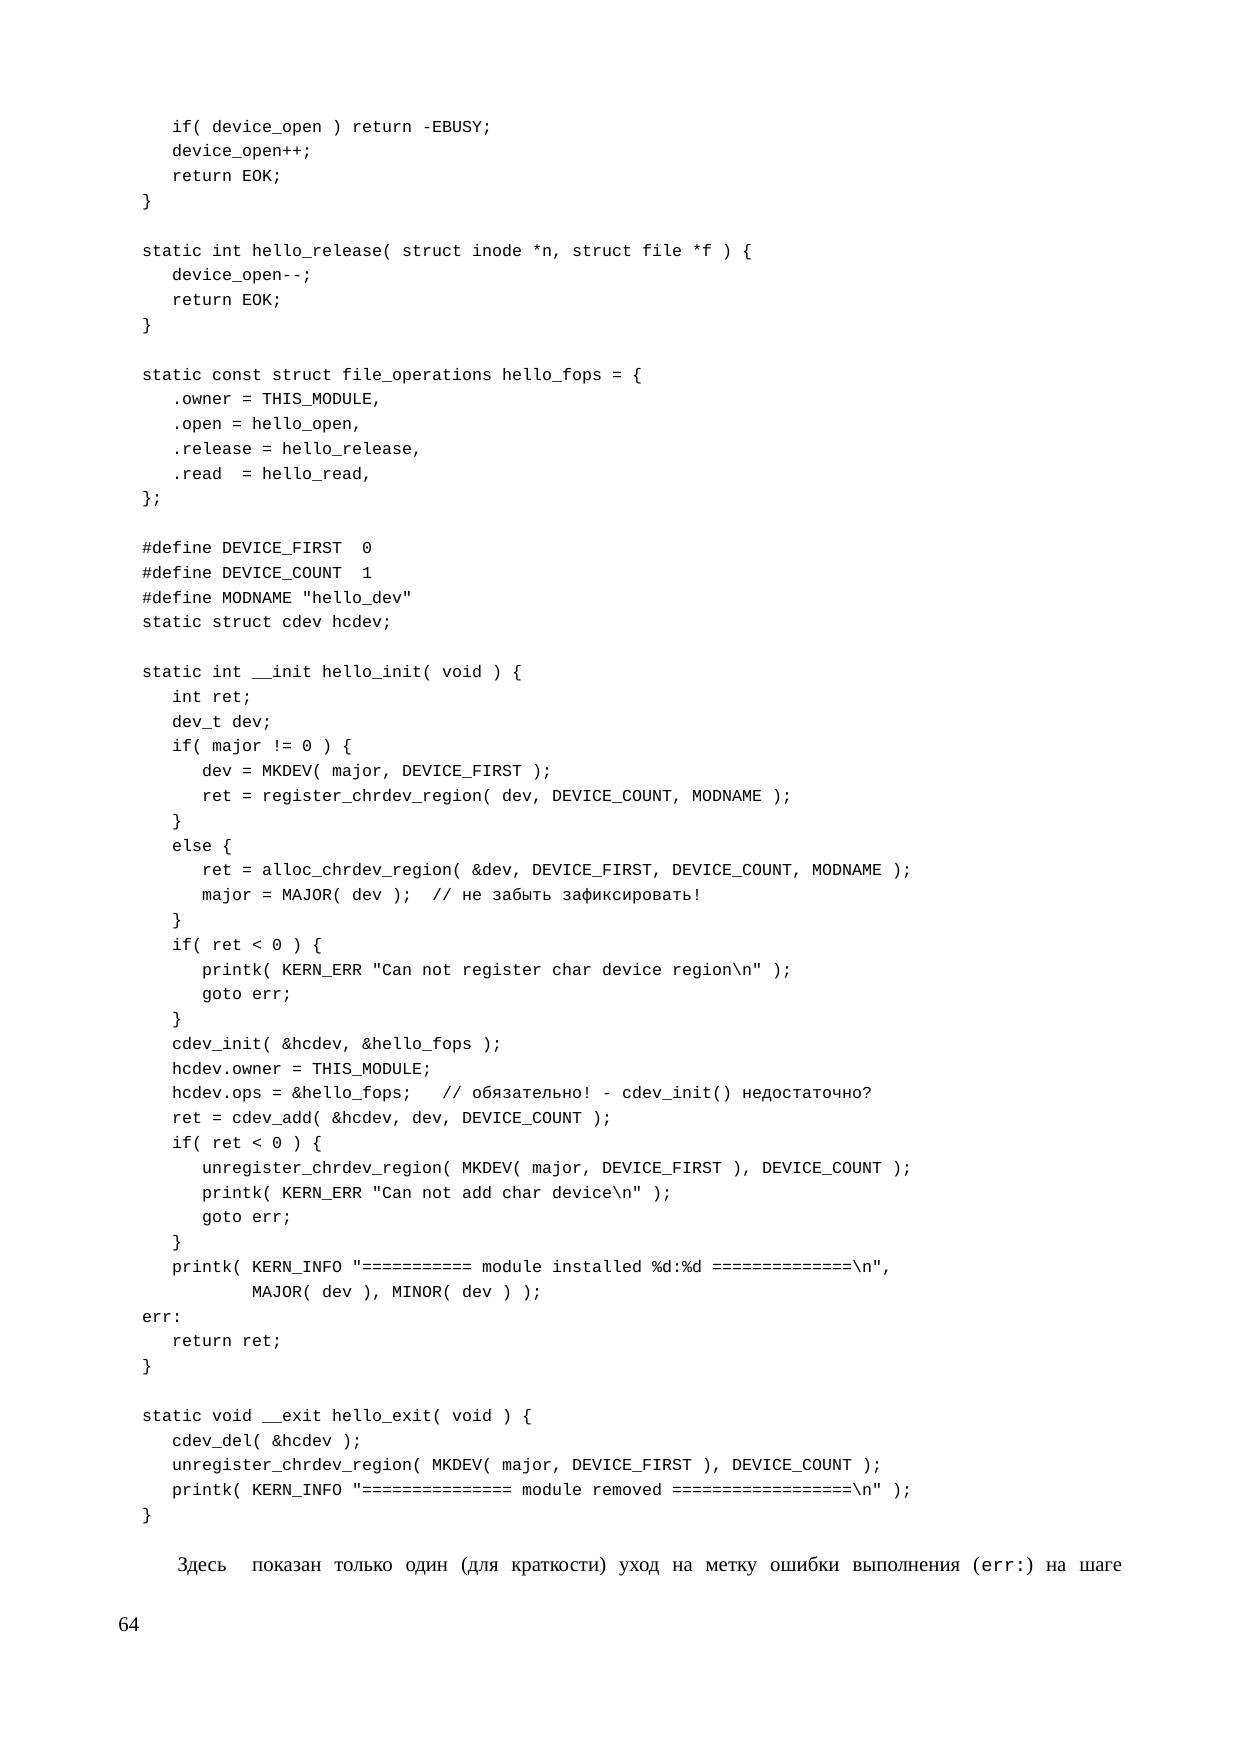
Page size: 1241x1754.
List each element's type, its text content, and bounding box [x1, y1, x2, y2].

text } [142, 911, 1122, 930]
text device_open--; [142, 267, 1122, 286]
text goto err; [142, 986, 1122, 1005]
text } [142, 1358, 1122, 1377]
text dev_t dev; [142, 713, 1122, 732]
text .open = hello_open, [142, 416, 1122, 434]
text else { [142, 837, 1122, 856]
text static int hello_release( struct inode *n, struct file *f ) { [142, 242, 1122, 261]
text cdev_del( &hcdev ); [142, 1432, 1122, 1451]
text if( major != 0 ) { [142, 738, 1122, 757]
text unregister_chrdev_region( MKDEV( major, DEVICE_FIRST ), DEVICE_COUNT ); [142, 1159, 1122, 1178]
text #define DEVICE_COUNT 1 [142, 564, 1122, 583]
text goto err; [142, 1209, 1122, 1228]
text dev = MKDEV( major, DEVICE_FIRST ); [142, 763, 1122, 782]
text } [142, 1506, 1122, 1525]
text #define MODNAME "hello_dev" [142, 589, 1122, 608]
text .release = hello_release, [142, 440, 1122, 459]
text return EOK; [142, 292, 1122, 311]
text hcdev.owner = THIS_MODULE; [142, 1060, 1122, 1079]
text if( ret < 0 ) { [142, 936, 1122, 955]
text } [142, 1234, 1122, 1253]
text return EOK; [142, 168, 1122, 187]
text static int __init hello_init( void ) { [142, 663, 1122, 682]
text device_open++; [142, 143, 1122, 162]
text #define DEVICE_FIRST 0 [142, 539, 1122, 558]
text }; [142, 490, 1122, 509]
text ret = alloc_chrdev_region( &dev, DEVICE_FIRST, DEVICE_COUNT, MODNAME ); [142, 862, 1122, 881]
text ret = register_chrdev_region( dev, DEVICE_COUNT, MODNAME ); [142, 787, 1122, 806]
text int ret; [142, 688, 1122, 707]
text .read = hello_read, [142, 465, 1122, 484]
text printk( KERN_INFO "=============== module removed ==================\n" ); [142, 1482, 1122, 1501]
text return ret; [142, 1333, 1122, 1352]
text if( device_open ) return -EBUSY; [142, 118, 1122, 137]
text if( ret < 0 ) { [142, 1134, 1122, 1153]
text } [142, 812, 1122, 831]
text printk( KERN_ERR "Can not register char device region\n" ); [142, 961, 1122, 980]
text Здесь показан только один (для краткости) уход на метку ошибки выполнения (err:) на шаге [118, 1552, 1122, 1577]
text } [142, 192, 1122, 211]
text static void __exit hello_exit( void ) { [142, 1407, 1122, 1426]
text static struct cdev hcdev; [142, 614, 1122, 633]
text ret = cdev_add( &hcdev, dev, DEVICE_COUNT ); [142, 1110, 1122, 1129]
text printk( KERN_INFO "=========== module installed %d:%d ==============\n", [142, 1258, 1122, 1277]
text } [142, 316, 1122, 335]
text hcdev.ops = &hello_fops; // обязательно! - cdev_init() недостаточно? [142, 1085, 1122, 1104]
text .owner = THIS_MODULE, [142, 391, 1122, 410]
text cdev_init( &hcdev, &hello_fops ); [142, 1035, 1122, 1054]
text } [142, 1011, 1122, 1029]
text err: [142, 1308, 1122, 1327]
text printk( KERN_ERR "Can not add char device\n" ); [142, 1184, 1122, 1203]
text MAJOR( dev ), MINOR( dev ) ); [142, 1283, 1122, 1302]
text major = MAJOR( dev ); // не забыть зафиксировать! [142, 887, 1122, 906]
text unregister_chrdev_region( MKDEV( major, DEVICE_FIRST ), DEVICE_COUNT ); [142, 1457, 1122, 1476]
text static const struct file_operations hello_fops = { [142, 366, 1122, 385]
